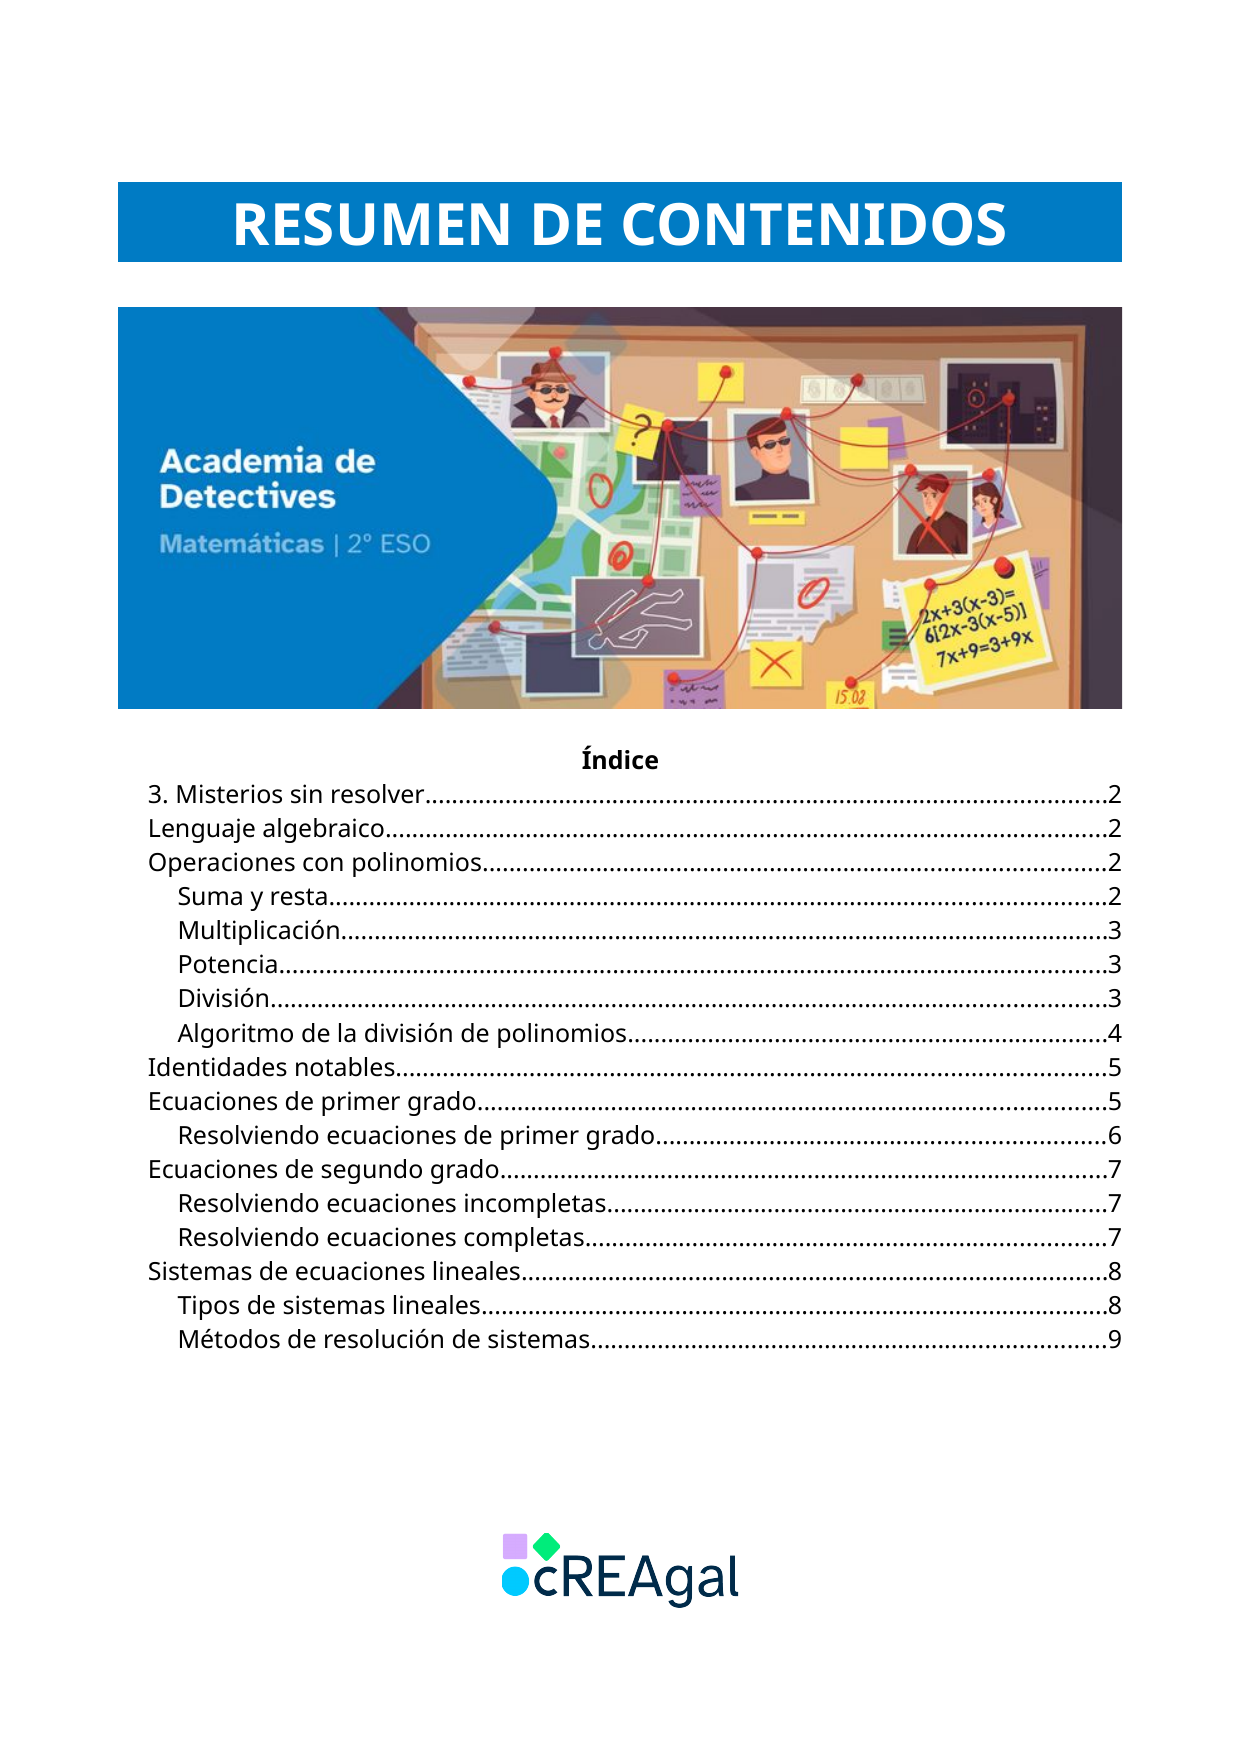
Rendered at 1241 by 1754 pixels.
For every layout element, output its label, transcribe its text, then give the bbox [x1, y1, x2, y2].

text Potencia 3 [177, 947, 1122, 981]
picture [118, 307, 1123, 709]
text Métodos de resolución de sistemas 9 [177, 1322, 1122, 1356]
text Resolviendo ecuaciones incompletas 7 [177, 1186, 1122, 1219]
text Algoritmo de la división de polinomios 4 [177, 1015, 1122, 1049]
text Ecuaciones de primer grado 5 [148, 1083, 1122, 1117]
text Ecuaciones de segundo grado 7 [148, 1151, 1122, 1186]
picture [502, 1533, 739, 1608]
text Operaciones con polinomios 2 [148, 845, 1122, 879]
subtitle RESUMEN DE CONTENIDOS [118, 182, 1122, 262]
text Identidades notables 5 [148, 1049, 1122, 1083]
text Tipos de sistemas lineales 8 [177, 1288, 1122, 1322]
text Suma y resta 2 [177, 879, 1122, 913]
subtitle Índice [118, 743, 1122, 777]
text Lenguaje algebraico 2 [148, 811, 1122, 845]
text Resolviendo ecuaciones completas 7 [177, 1219, 1122, 1254]
text División 3 [177, 981, 1122, 1015]
text Resolviendo ecuaciones de primer grado 6 [177, 1117, 1122, 1151]
text 3. Misterios sin resolver 2 [148, 777, 1122, 811]
text Sistemas de ecuaciones lineales 8 [148, 1254, 1122, 1288]
text Multiplicación 3 [177, 913, 1122, 947]
